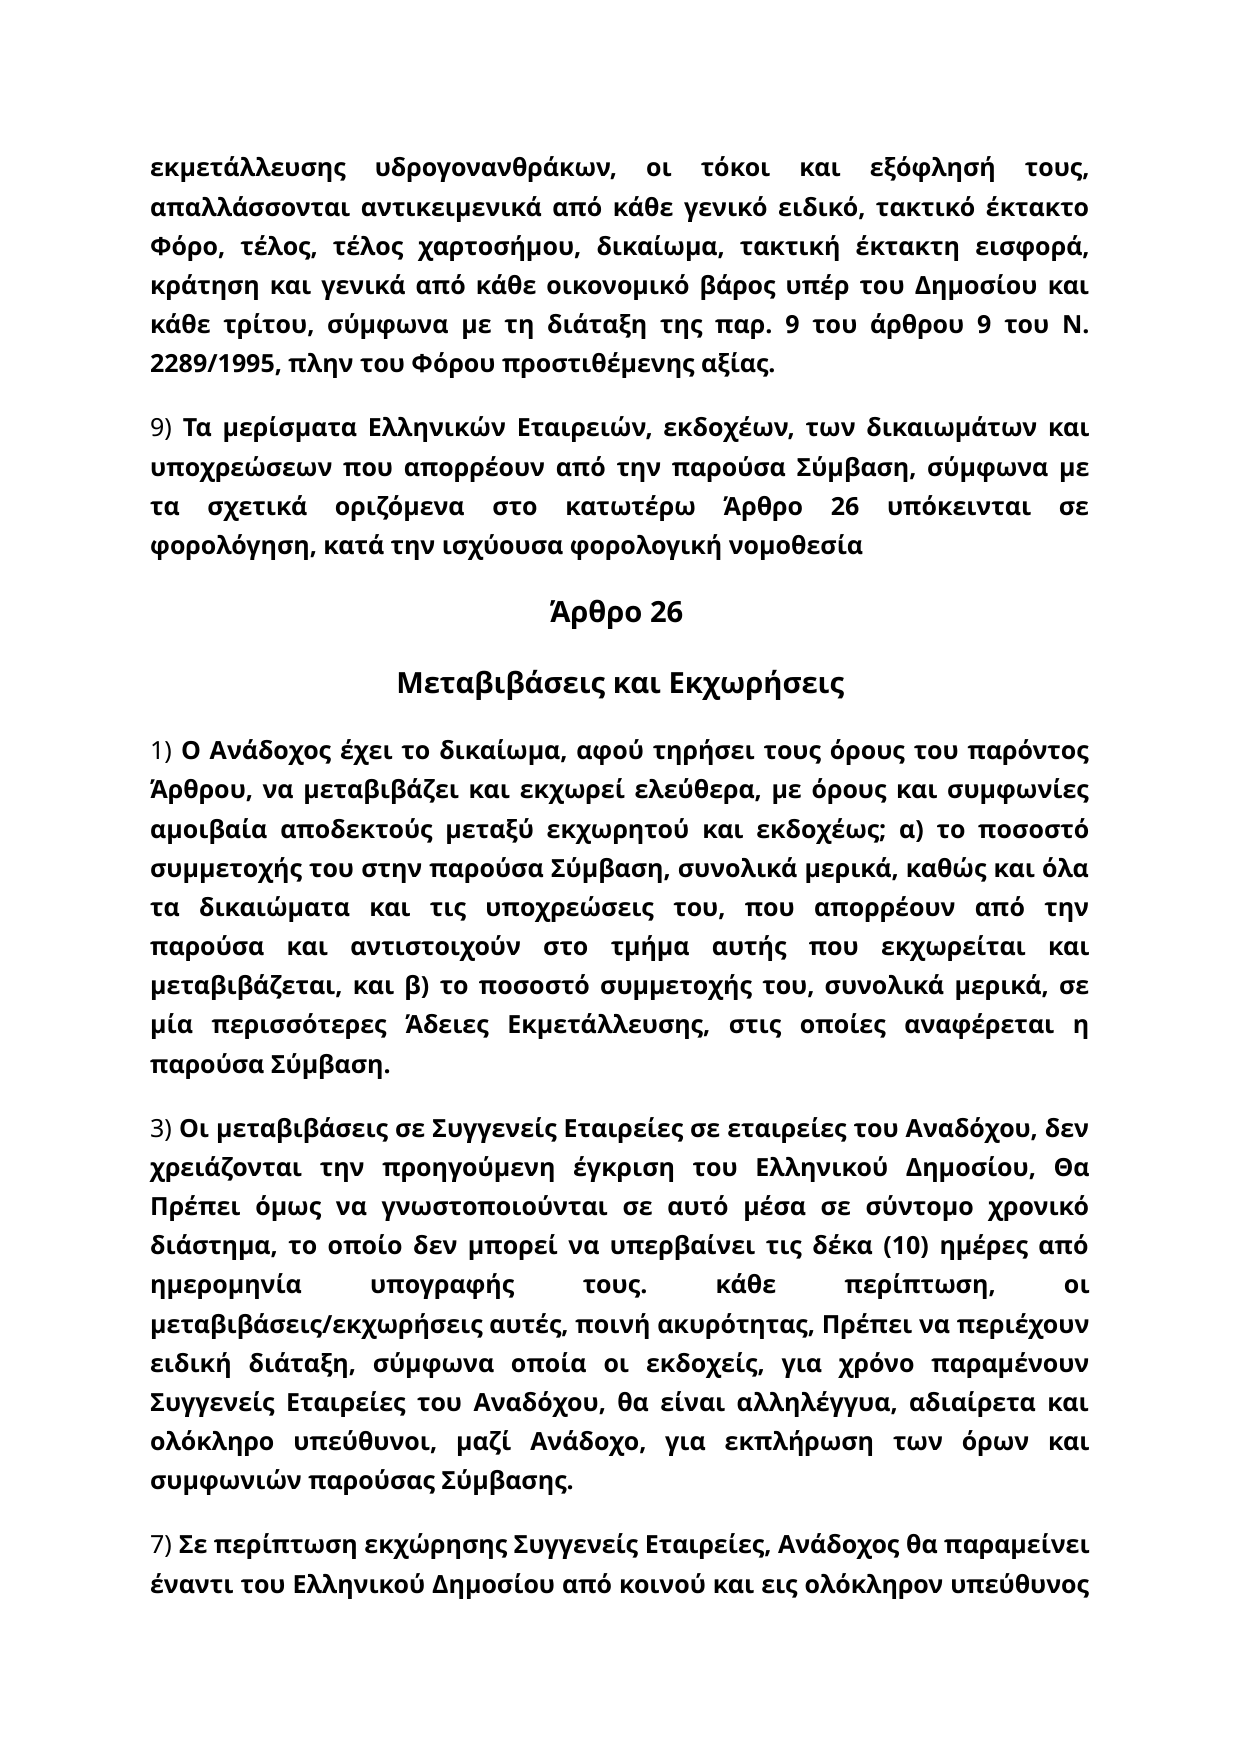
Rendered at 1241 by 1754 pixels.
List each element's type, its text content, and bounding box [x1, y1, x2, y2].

subtitle Μεταβιβάσεις και Εκχωρήσεις [150, 662, 1090, 702]
text 7) Σε περίπτωση εκχώρησης Συγγενείς Εταιρείες, Ανάδοχος θα παραμείνει έναντι του Ελληνικού Δημοσίου από κοινού και εις ολόκληρον υπεύθυνος [150, 1527, 1090, 1600]
text 9) Τα μερίσματα Ελληνικών Εταιρειών, εκδοχέων, των δικαιωμάτων και υποχρεώσεων που απορρέουν από την παρούσα Σύμβαση, σύμφωνα με τα σχετικά οριζόμενα στο κατωτέρω Άρθρο 26 υπόκεινται σε φορολόγηση, κατά την ισχύουσα φορολογική νομοθεσία [150, 410, 1090, 562]
text εκμετάλλευσης υδρογονανθράκων, οι τόκοι και εξόφλησή τους, απαλλάσσονται αντικειμενικά από κάθε γενικό ειδικό, τακτικό έκτακτο Φόρο, τέλος, τέλος χαρτοσήμου, δικαίωμα, τακτική έκτακτη εισφορά, κράτηση και γενικά από κάθε οικονομικό βάρος υπέρ του Δημοσίου και κάθε τρίτου, σύμφωνα με τη διάταξη της παρ. 9 του άρθρου 9 του Ν. 2289/1995, πλην του Φόρου προστιθέμενης αξίας. [150, 150, 1090, 380]
text 3) Οι μεταβιβάσεις σε Συγγενείς Εταιρείες σε εταιρείες του Αναδόχου, δεν χρειάζονται την προηγούμενη έγκριση του Ελληνικού Δημοσίου, Θα Πρέπει όμως να γνωστοποιούνται σε αυτό μέσα σε σύντομο χρονικό διάστημα, το οποίο δεν μπορεί να υπερβαίνει τις δέκα (10) ημέρες από ημερομηνία υπογραφής τους. κάθε περίπτωση, οι μεταβιβάσεις/εκχωρήσεις αυτές, ποινή ακυρότητας, Πρέπει να περιέχουν ειδική διάταξη, σύμφωνα οποία οι εκδοχείς, για χρόνο παραμένουν Συγγενείς Εταιρείες του Αναδόχου, θα είναι αλληλέγγυα, αδιαίρετα και ολόκληρο υπεύθυνοι, μαζί Ανάδοχο, για εκπλήρωση των όρων και συμφωνιών παρούσας Σύμβασης. [150, 1110, 1090, 1497]
subtitle Άρθρο 26 [150, 592, 1090, 631]
text 1) Ο Ανάδοχος έχει το δικαίωμα, αφού τηρήσει τους όρους του παρόντος Άρθρου, να μεταβιβάζει και εκχωρεί ελεύθερα, με όρους και συμφωνίες αμοιβαία αποδεκτούς μεταξύ εκχωρητού και εκδοχέως; α) το ποσοστό συμμετοχής του στην παρούσα Σύμβαση, συνολικά μερικά, καθώς και όλα τα δικαιώματα και τις υποχρεώσεις του, που απορρέουν από την παρούσα και αντιστοιχούν στο τμήμα αυτής που εκχωρείται και μεταβιβάζεται, και β) το ποσοστό συμμετοχής του, συνολικά μερικά, σε μία περισσότερες Άδειες Εκμετάλλευσης, στις οποίες αναφέρεται η παρούσα Σύμβαση. [150, 733, 1090, 1080]
